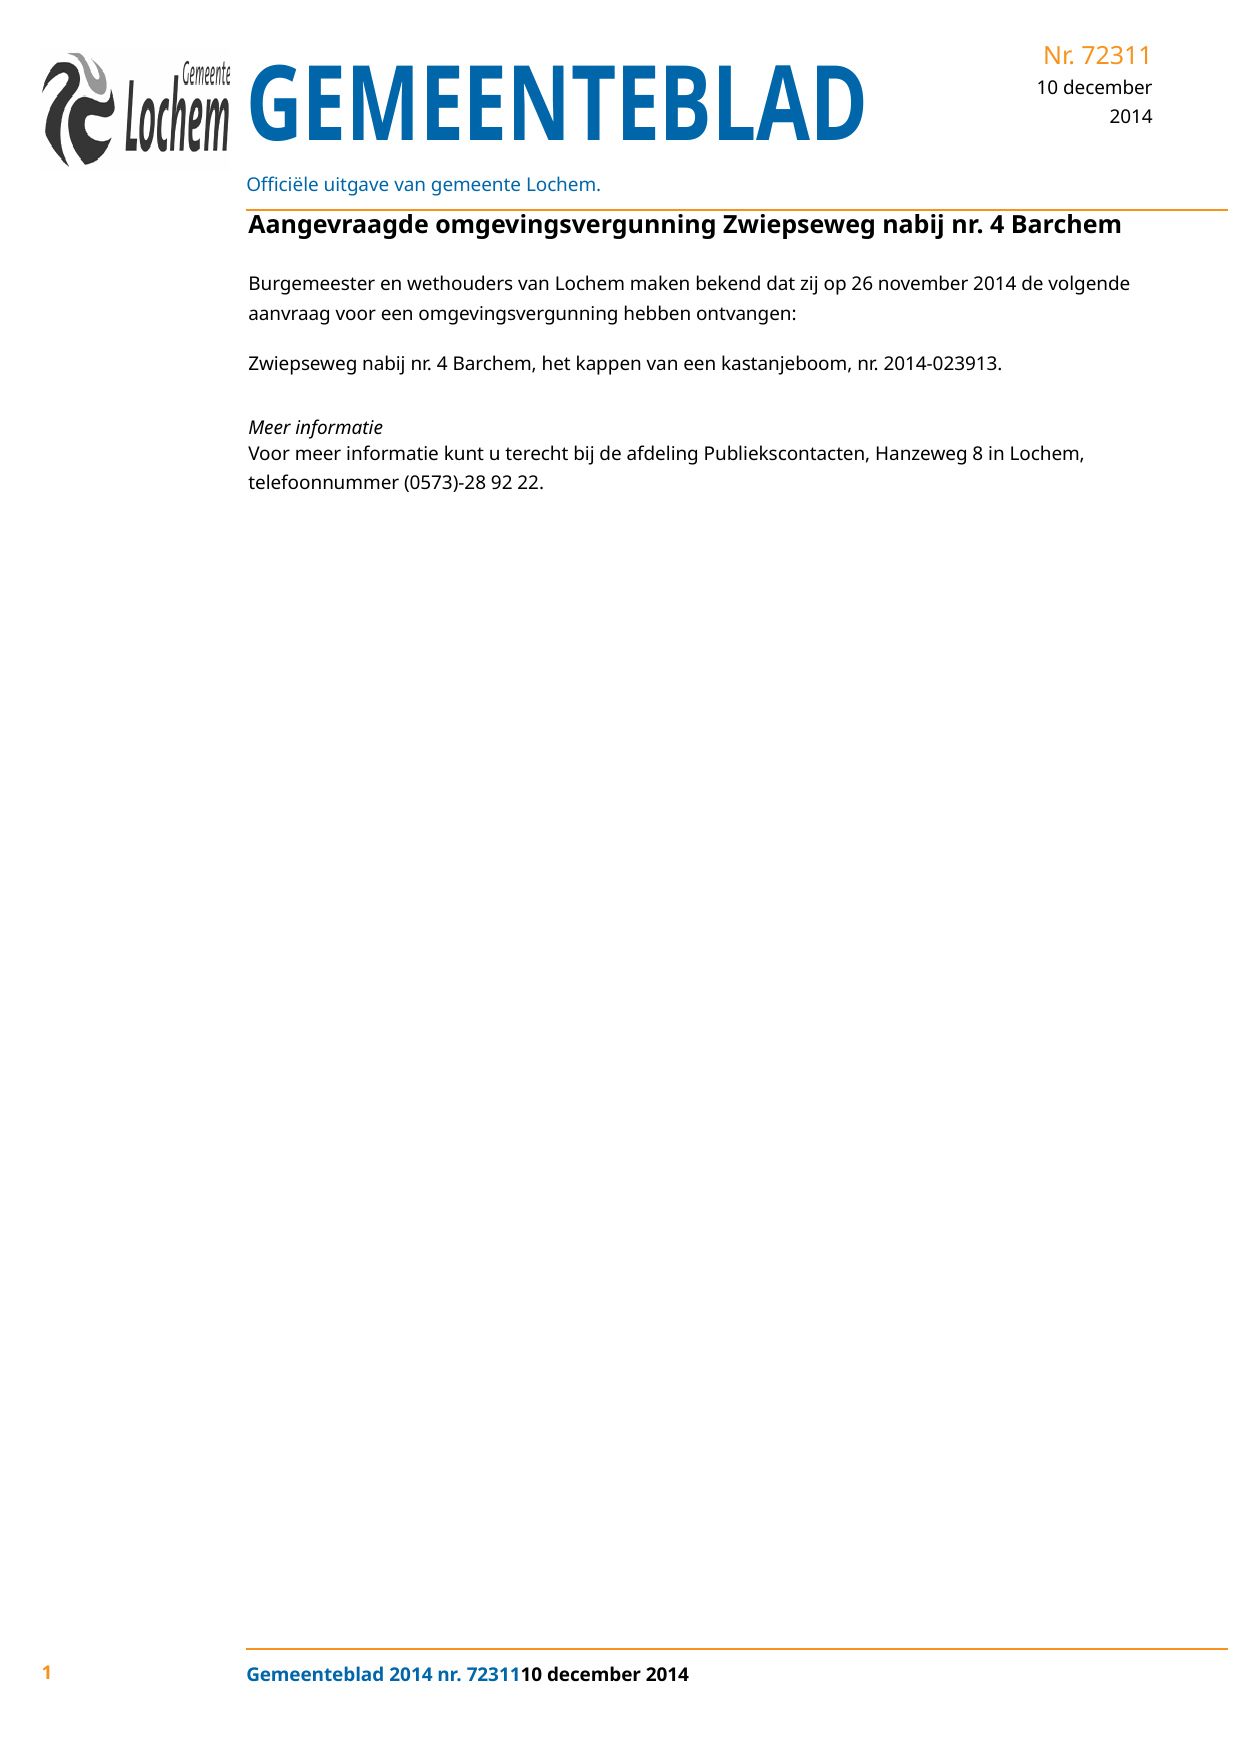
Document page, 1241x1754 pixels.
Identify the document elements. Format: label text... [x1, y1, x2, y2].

picture [41, 47, 231, 172]
text Aangevraagde omgevingsvergunning Zwiepseweg nabij nr. 4 Barchem [248, 211, 1152, 241]
text Voor meer informatie kunt u terecht bij de afdeling Publiekscontacten, Hanzeweg 8 in Lochem, telefoonnummer (0573)-28 92 22. [248, 440, 1152, 495]
text Zwiepseweg nabij nr. 4 Barchem, het kappen van een kastanjeboom, nr. 2014-023913. [248, 350, 1152, 376]
text Meer informatie [248, 414, 1152, 440]
text Burgemeester en wethouders van Lochem maken bekend dat zij op 26 november 2014 de volgende aanvraag voor een omgevingsvergunning hebben ontvangen: [248, 270, 1152, 326]
